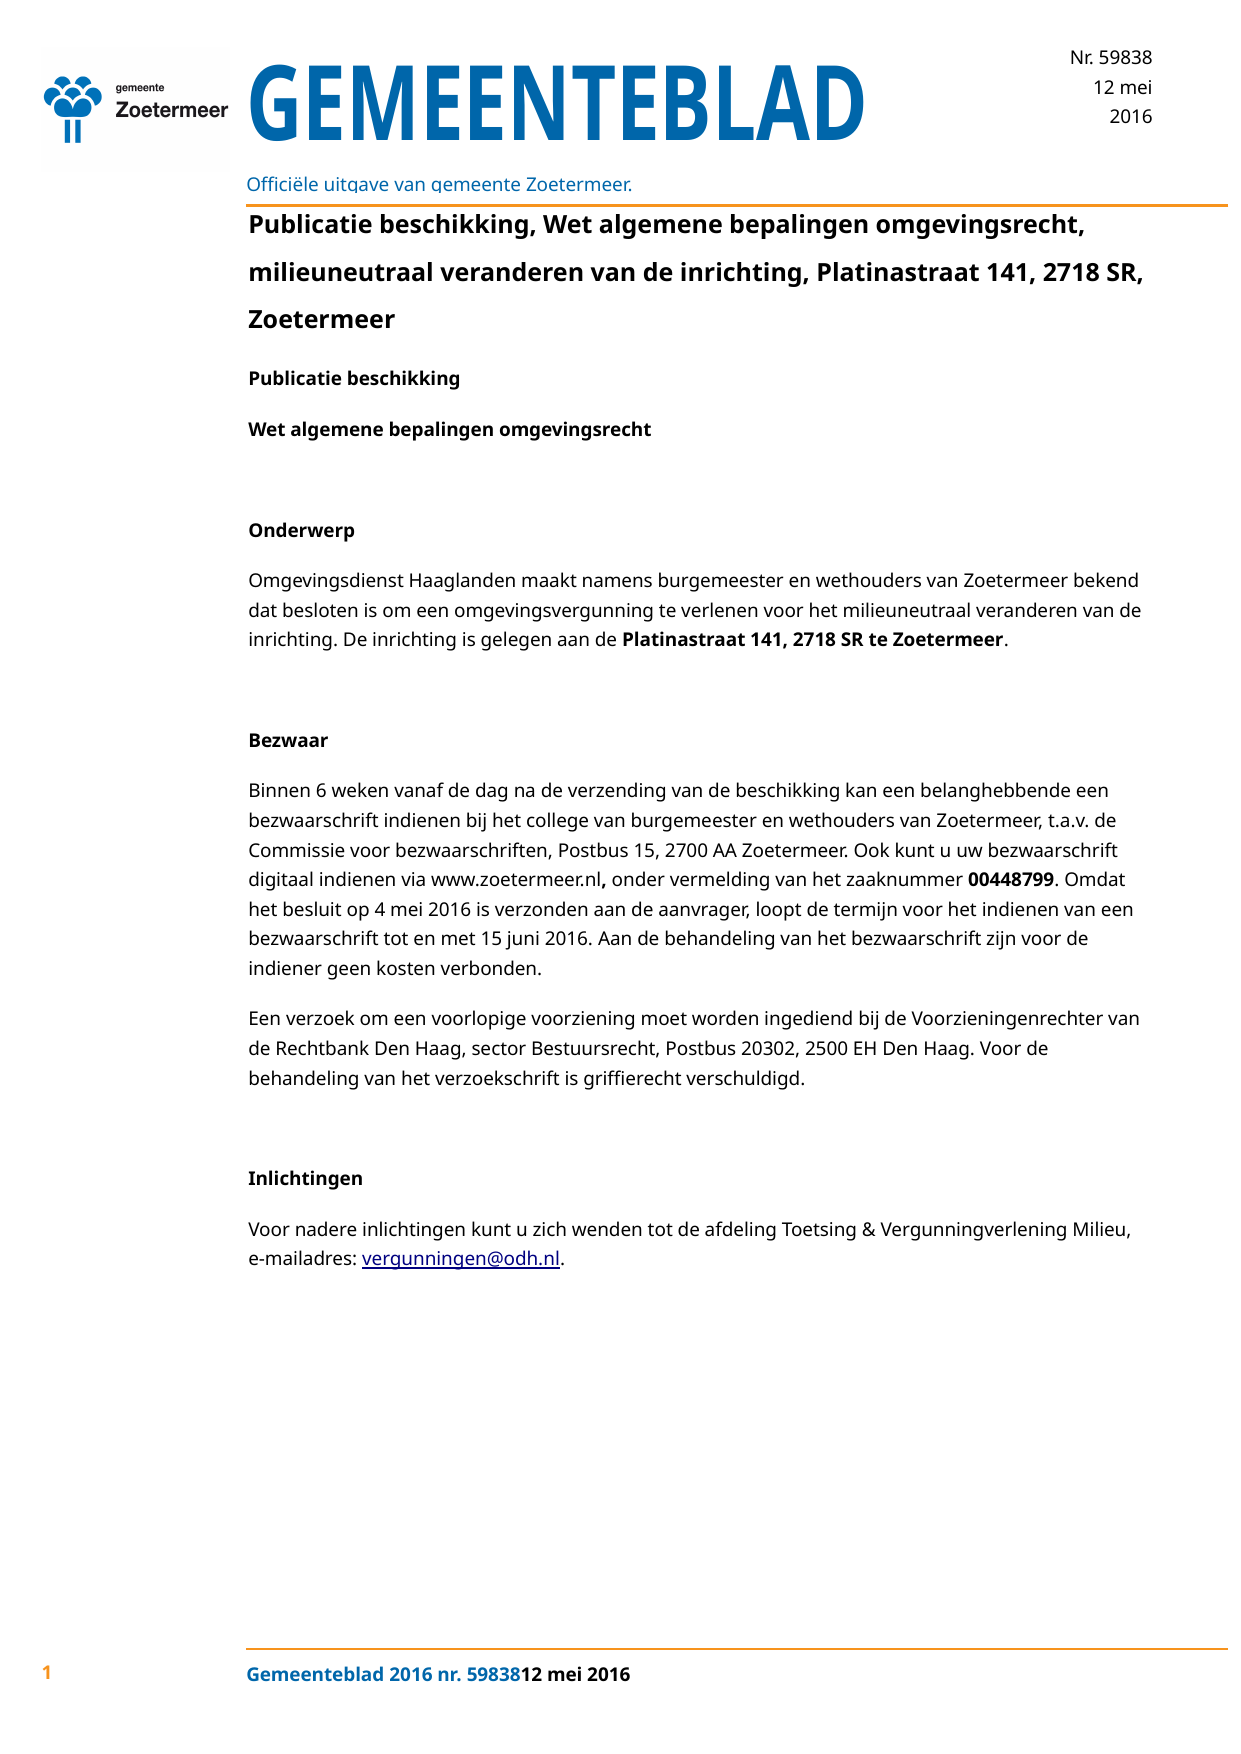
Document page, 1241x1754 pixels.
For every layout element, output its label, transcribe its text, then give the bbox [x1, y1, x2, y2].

text Voor nadere inlichtingen kunt u zich wenden tot de afdeling Toetsing & Vergunningverlening Milieu, e-mailadres: vergunningen@odh.nl. [248, 1216, 1152, 1271]
text Wet algemene bepalingen omgevingsrecht [248, 416, 1152, 442]
text Een verzoek om een voorlopige voorziening moet worden ingediend bij de Voorzieningenrechter van de Rechtbank Den Haag, sector Bestuursrecht, Postbus 20302, 2500 EH Den Haag. Voor de behandeling van het verzoekschrift is griffierecht verschuldigd. [248, 1006, 1152, 1090]
text Binnen 6 weken vanaf de dag na de verzending van de beschikking kan een belanghebbende een bezwaarschrift indienen bij het college van burgemeester en wethouders van Zoetermeer, t.a.v. de Commissie voor bezwaarschriften, Postbus 15, 2700 AA Zoetermeer. Ook kunt u uw bezwaarschrift digitaal indienen via www.zoetermeer.nl, onder vermelding van het zaaknummer 00448799. Omdat het besluit op 4 mei 2016 is verzonden aan de aanvrager, loopt de termijn voor het indienen van een bezwaarschrift tot en met 15 juni 2016. Aan de behandeling van het bezwaarschrift zijn voor de indiener geen kosten verbonden. [248, 778, 1152, 981]
text Publicatie beschikking [248, 366, 1152, 391]
text Omgevingsdienst Haaglanden maakt namens burgemeester en wethouders van Zoetermeer bekend dat besloten is om een omgevingsvergunning te verlenen voor het milieuneutraal veranderen van de inrichting. De inrichting is gelegen aan de Platinastraat 141, 2718 SR te Zoetermeer. [248, 567, 1152, 652]
picture [41, 47, 231, 172]
text Bezwaar [248, 727, 1152, 753]
text Inlichtingen [248, 1166, 1152, 1191]
text Publicatie beschikking, Wet algemene bepalingen omgevingsrecht, milieuneutraal veranderen van de inrichting, Platinastraat 141, 2718 SR, Zoetermeer [248, 207, 1152, 336]
text Onderwerp [248, 517, 1152, 542]
